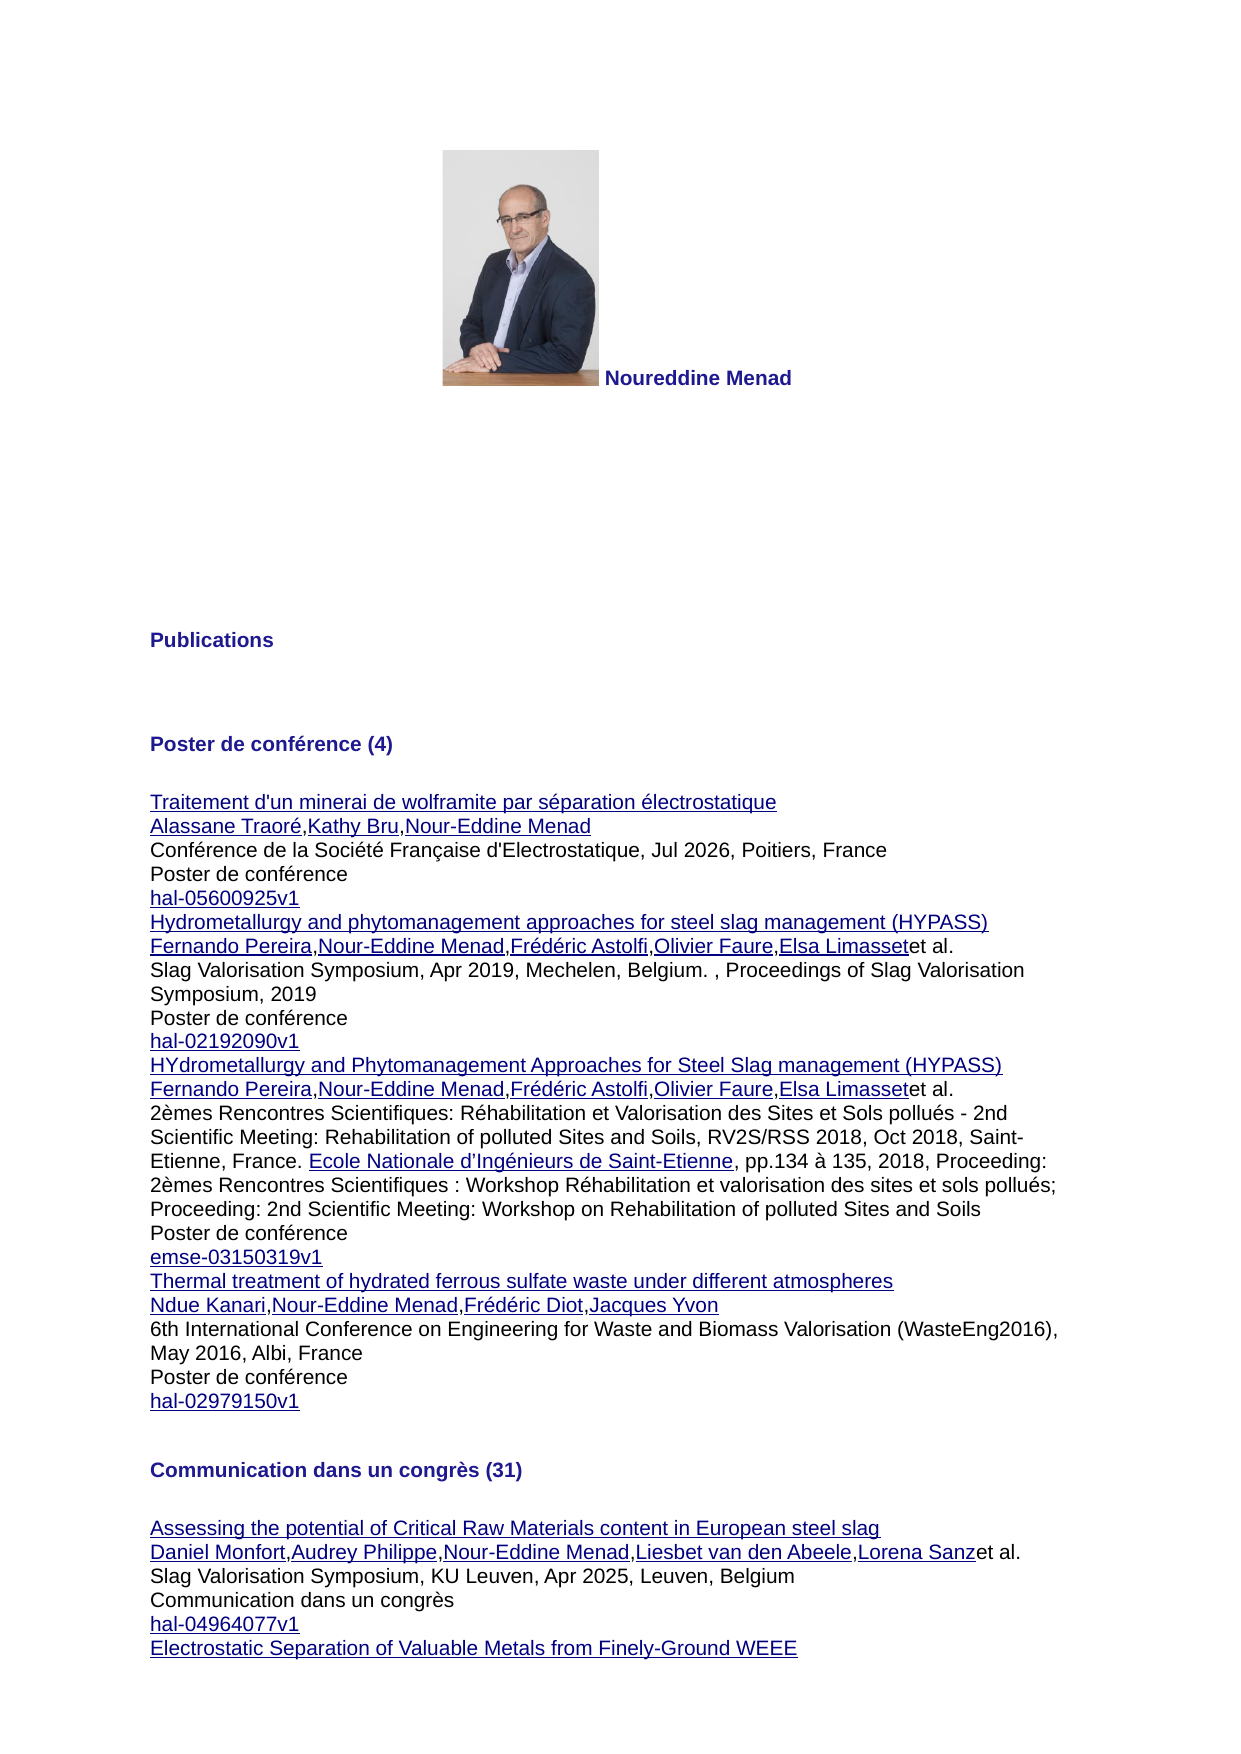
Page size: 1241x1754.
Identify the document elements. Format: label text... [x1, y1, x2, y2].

table_header Assessing the potential of Critical Raw Materials content in European steel slag Daniel Monfort,Audrey Philippe,Nour-Eddine Menad,Liesbet van den Abeele,Lorena Sanzet al. Slag Valorisation Symposium, KU Leuven, Apr 2025, Leuven, Belgium Communication dans un congrès hal-04964077v1 [150, 1516, 1090, 1636]
subtitle Publications [150, 628, 1090, 652]
table_cell Hydrometallurgy and phytomanagement approaches for steel slag management (HYPASS) Fernando Pereira,Nour-Eddine Menad,Frédéric Astolfi,Olivier Faure,Elsa Limassetet al. Slag Valorisation Symposium, Apr 2019, Mechelen, Belgium. , Proceedings of Slag Valorisation Symposium, 2019 Poster de conférence hal-02192090v1 [150, 910, 1090, 1053]
table_cell Electrostatic Separation of Valuable Metals from Finely-Ground WEEE [150, 1636, 1090, 1659]
subtitle Communication dans un congrès (31) [150, 1457, 1090, 1481]
picture [442, 150, 599, 386]
table_cell Thermal treatment of hydrated ferrous sulfate waste under different atmospheres Ndue Kanari,Nour-Eddine Menad,Frédéric Diot,Jacques Yvon 6th International Conference on Engineering for Waste and Biomass Valorisation (WasteEng2016), May 2016, Albi, France Poster de conférence hal-02979150v1 [150, 1269, 1090, 1413]
table_header Traitement d'un minerai de wolframite par séparation électrostatique Alassane Traoré,Kathy Bru,Nour-Eddine Menad Conférence de la Société Française d'Electrostatique, Jul 2026, Poitiers, France Poster de conférence hal-05600925v1 [150, 790, 1090, 909]
subtitle Poster de conférence (4) [150, 731, 1090, 755]
table_cell HYdrometallurgy and Phytomanagement Approaches for Steel Slag management (HYPASS) Fernando Pereira,Nour-Eddine Menad,Frédéric Astolfi,Olivier Faure,Elsa Limassetet al. 2èmes Rencontres Scientifiques: Réhabilitation et Valorisation des Sites et Sols pollués - 2nd Scientific Meeting: Rehabilitation of polluted Sites and Soils, RV2S/RSS 2018, Oct 2018, Saint-Etienne, France. Ecole Nationale d’Ingénieurs de Saint-Etienne, pp.134 à 135, 2018, Proceeding: 2èmes Rencontres Scientifiques : Workshop Réhabilitation et valorisation des sites et sols pollués; Proceeding: 2nd Scientific Meeting: Workshop on Rehabilitation of polluted Sites and Soils Poster de conférence emse-03150319v1 [150, 1053, 1090, 1269]
subtitle Noureddine Menad [150, 150, 1090, 390]
